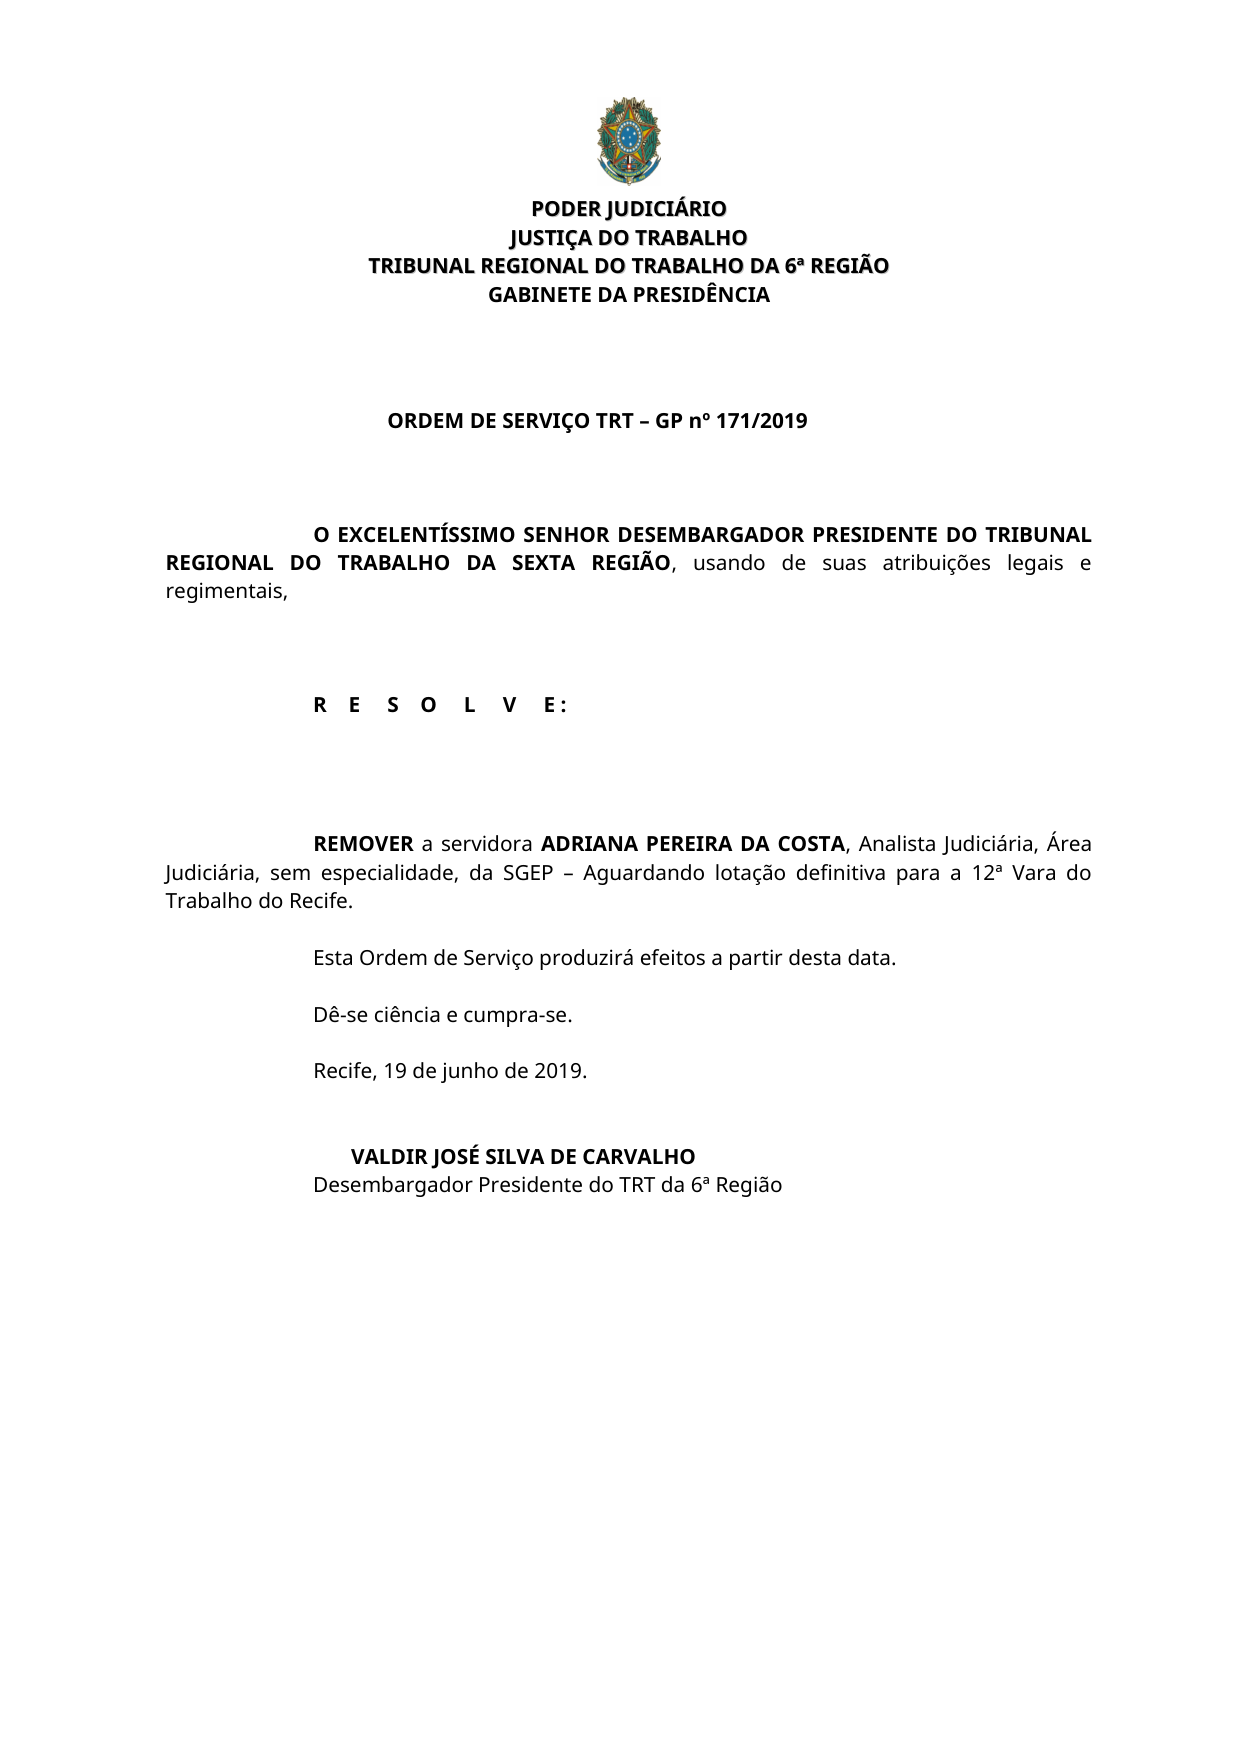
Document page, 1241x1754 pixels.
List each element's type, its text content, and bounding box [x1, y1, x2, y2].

text Esta Ordem de Serviço produzirá efeitos a partir desta data. [165, 943, 1090, 971]
text VALDIR JOSÉ SILVA DE CARVALHO [165, 1142, 1093, 1170]
text Desembargador Presidente do TRT da 6ª Região [239, 1170, 1093, 1199]
text REMOVER a servidora ADRIANA PEREIRA DA COSTA, Analista Judiciária, Área Judiciária, sem especialidade, da SGEP – Aguardando lotação definitiva para a 12ª Vara do Trabalho do Recife. [165, 829, 1092, 914]
text JUSTIÇA DO TRABALHO [165, 223, 1092, 251]
picture [597, 97, 661, 186]
text O EXCELENTÍSSIMO SENHOR DESEMBARGADOR PRESIDENTE DO TRIBUNAL REGIONAL DO TRABALHO DA SEXTA REGIÃO, usando de suas atribuições legais e regimentais, [165, 520, 1092, 605]
text TRIBUNAL REGIONAL DO TRABALHO DA 6ª REGIÃO [165, 251, 1092, 280]
text R E S O L V E : [165, 690, 1092, 719]
text Recife, 19 de junho de 2019. [165, 1057, 1090, 1085]
text GABINETE DA PRESIDÊNCIA [165, 280, 1092, 308]
subtitle ORDEM DE SERVIÇO TRT – GP nº 171/2019 [165, 406, 1092, 434]
text Dê-se ciência e cumpra-se. [239, 1000, 1090, 1028]
text PODER JUDICIÁRIO [165, 194, 1092, 223]
